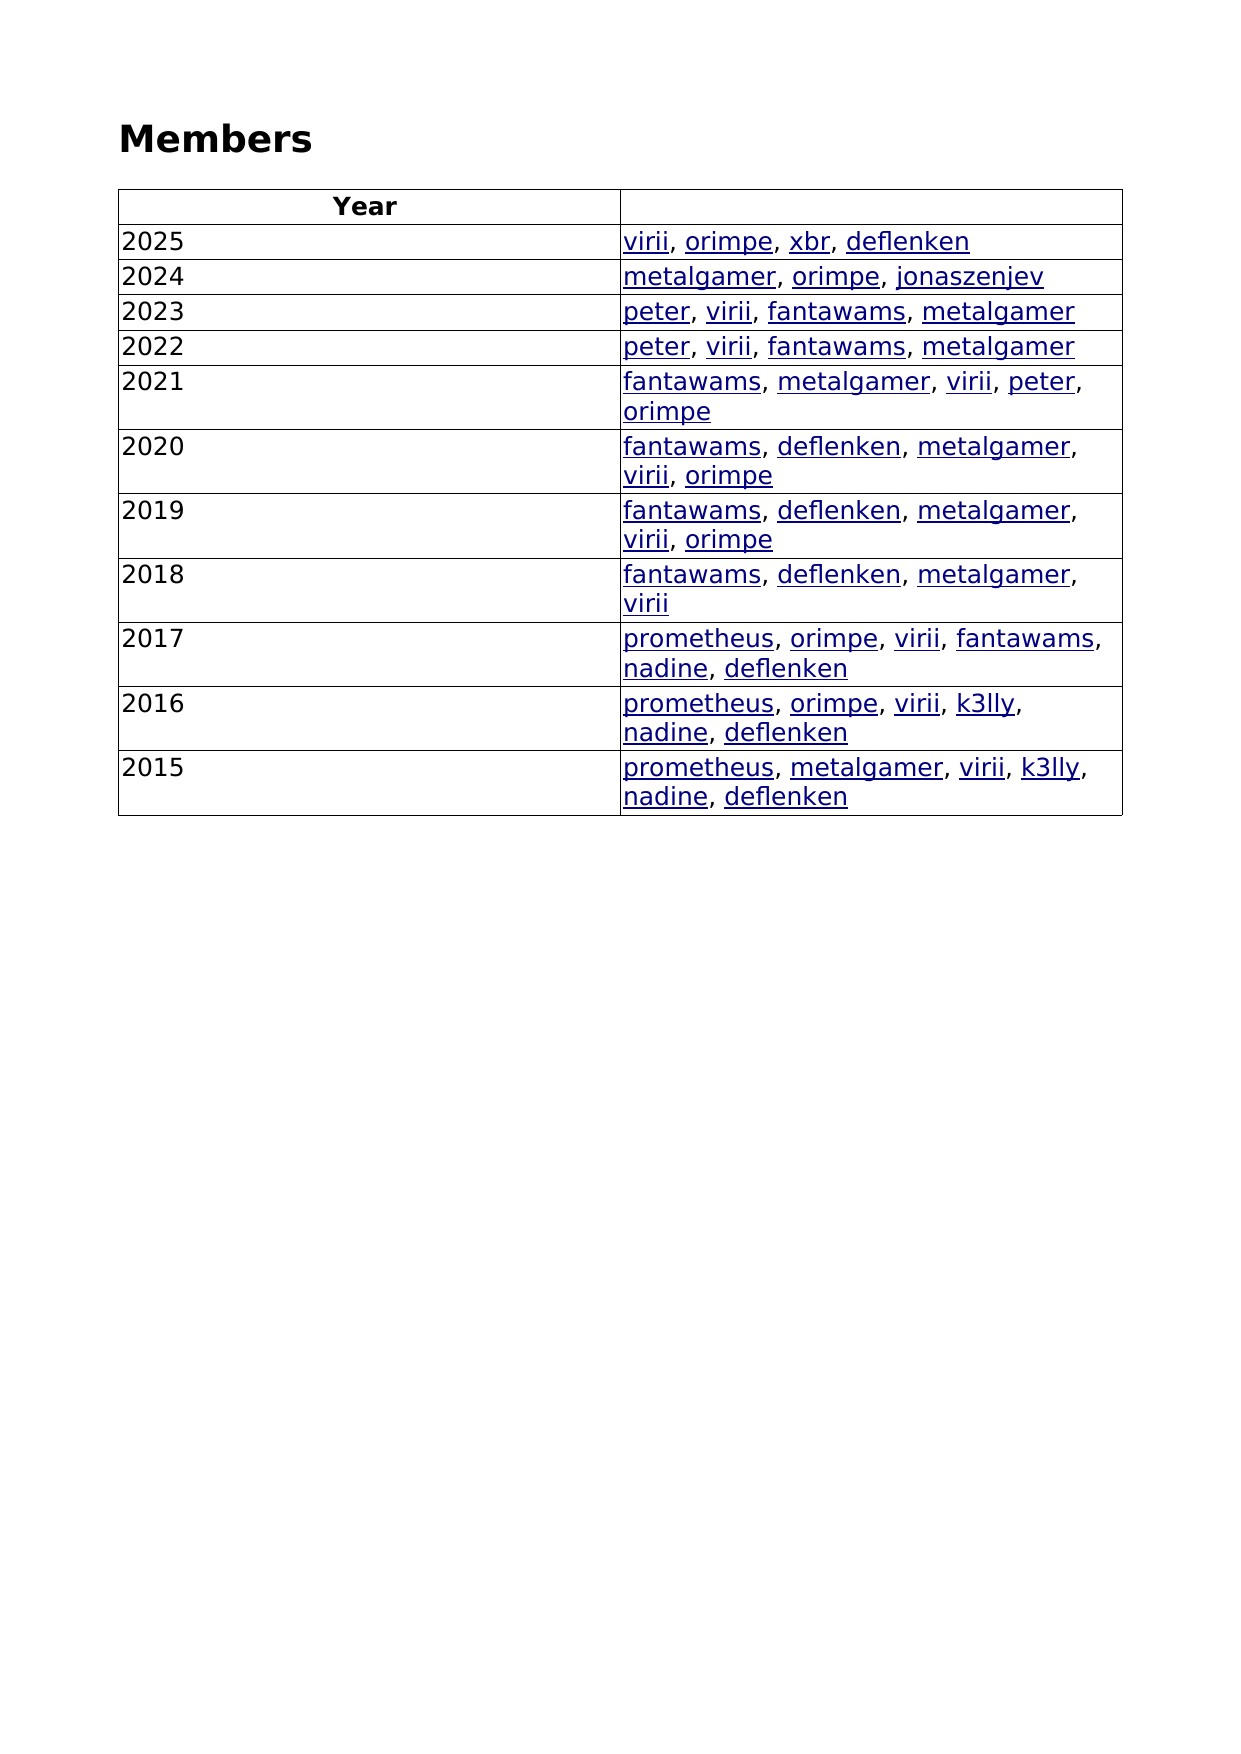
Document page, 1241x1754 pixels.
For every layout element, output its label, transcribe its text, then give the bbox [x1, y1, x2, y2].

table_cell prometheus, orimpe, virii, k3lly, nadine, deflenken [621, 687, 1122, 750]
table_cell prometheus, metalgamer, virii, k3lly, nadine, deflenken [621, 751, 1122, 814]
table_header [621, 190, 1122, 224]
table_cell 2020 [119, 430, 620, 493]
table_cell peter, virii, fantawams, metalgamer [621, 331, 1122, 364]
table_cell fantawams, deflenken, metalgamer, virii, orimpe [621, 430, 1122, 493]
table_cell 2018 [119, 559, 620, 622]
table_cell 2015 [119, 751, 620, 814]
table_cell fantawams, deflenken, metalgamer, virii, orimpe [621, 494, 1122, 557]
table_cell metalgamer, orimpe, jonaszenjev [621, 260, 1122, 294]
subtitle Members [118, 118, 1122, 162]
table_cell peter, virii, fantawams, metalgamer [621, 295, 1122, 329]
table_cell 2022 [119, 331, 620, 364]
table_cell 2017 [119, 623, 620, 686]
table_cell fantawams, metalgamer, virii, peter, orimpe [621, 366, 1122, 429]
table_cell prometheus, orimpe, virii, fantawams, nadine, deflenken [621, 623, 1122, 686]
table_cell 2021 [119, 366, 620, 429]
table_cell virii, orimpe, xbr, deflenken [621, 225, 1122, 259]
table_cell 2023 [119, 295, 620, 329]
table_cell 2024 [119, 260, 620, 294]
table_cell fantawams, deflenken, metalgamer, virii [621, 559, 1122, 622]
table_cell 2025 [119, 225, 620, 259]
table_header Year [119, 190, 620, 224]
table_cell 2016 [119, 687, 620, 750]
table_cell 2019 [119, 494, 620, 557]
